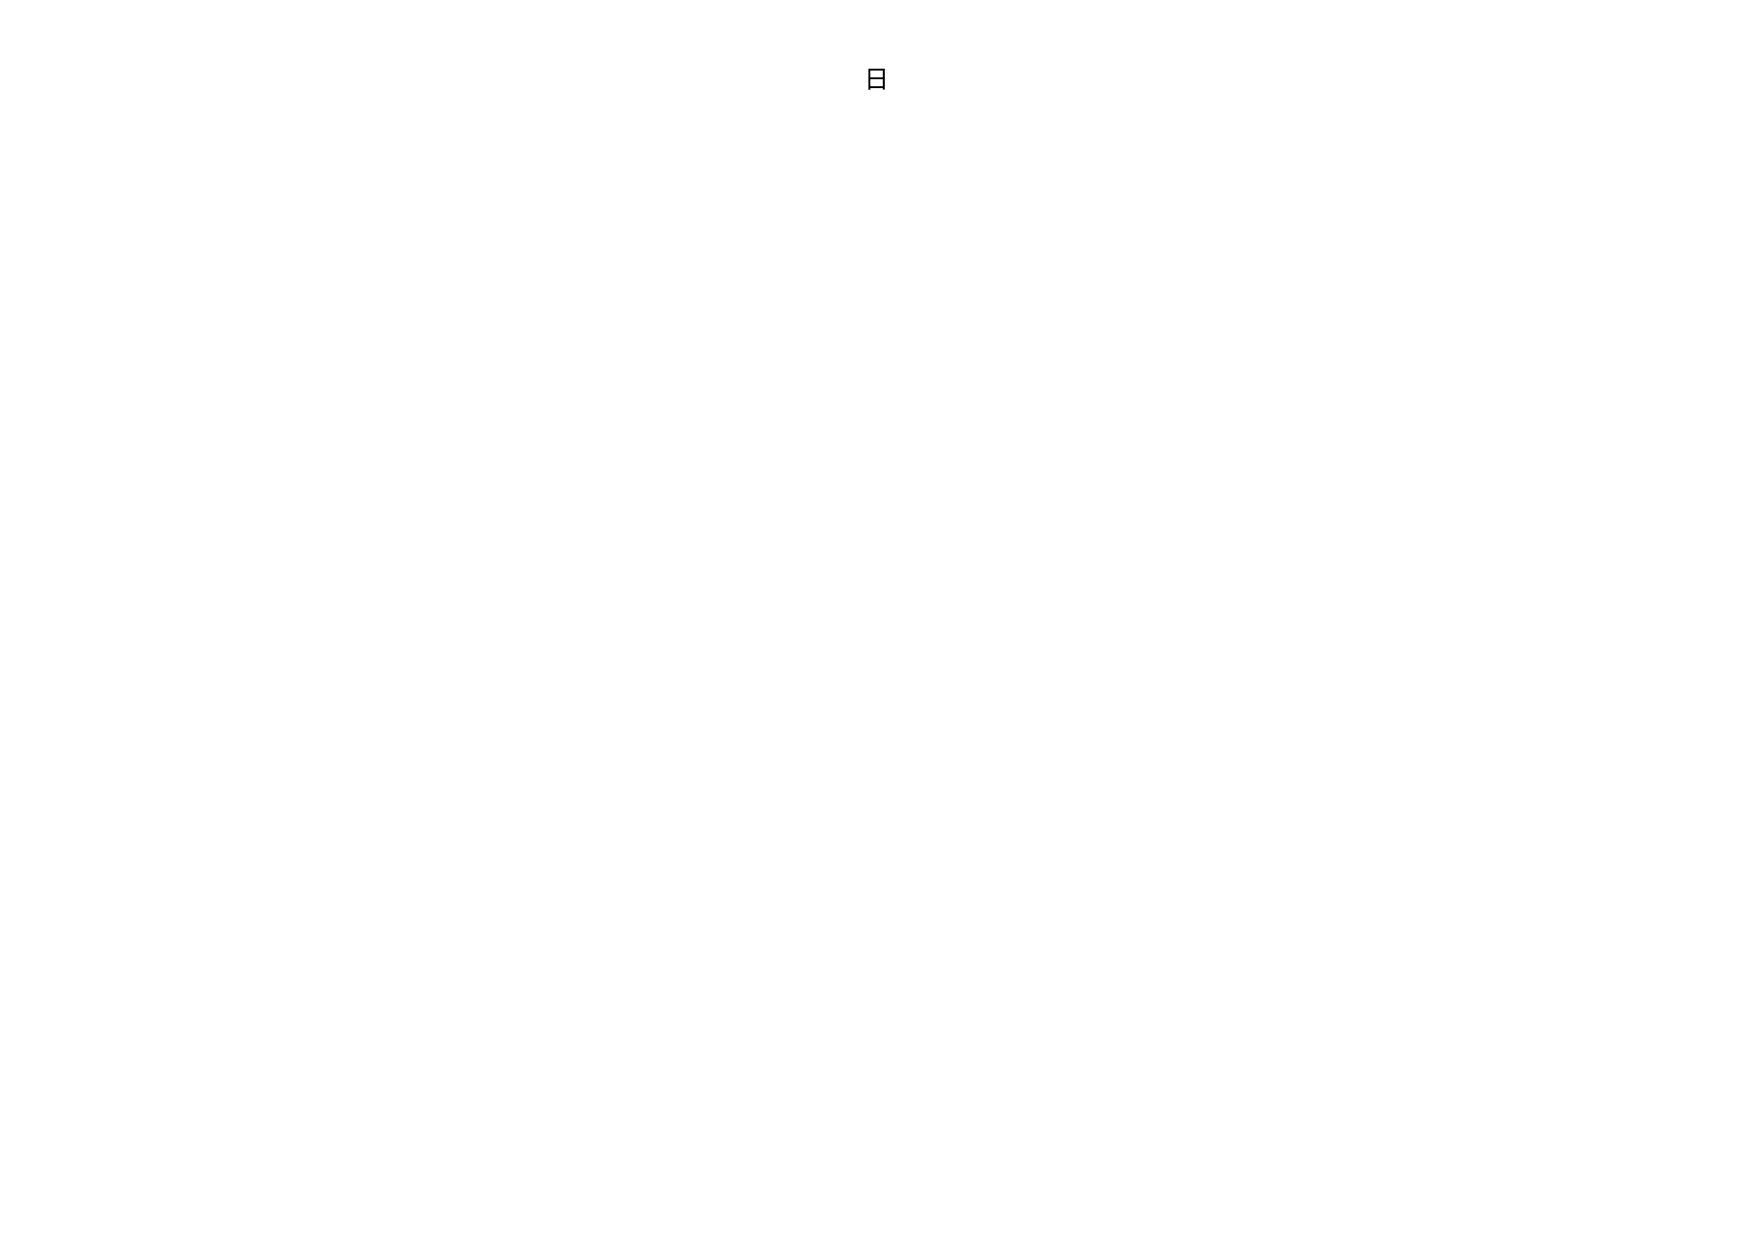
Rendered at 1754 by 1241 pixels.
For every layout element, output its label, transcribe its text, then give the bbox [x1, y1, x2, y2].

text 日 [89, 59, 1665, 126]
